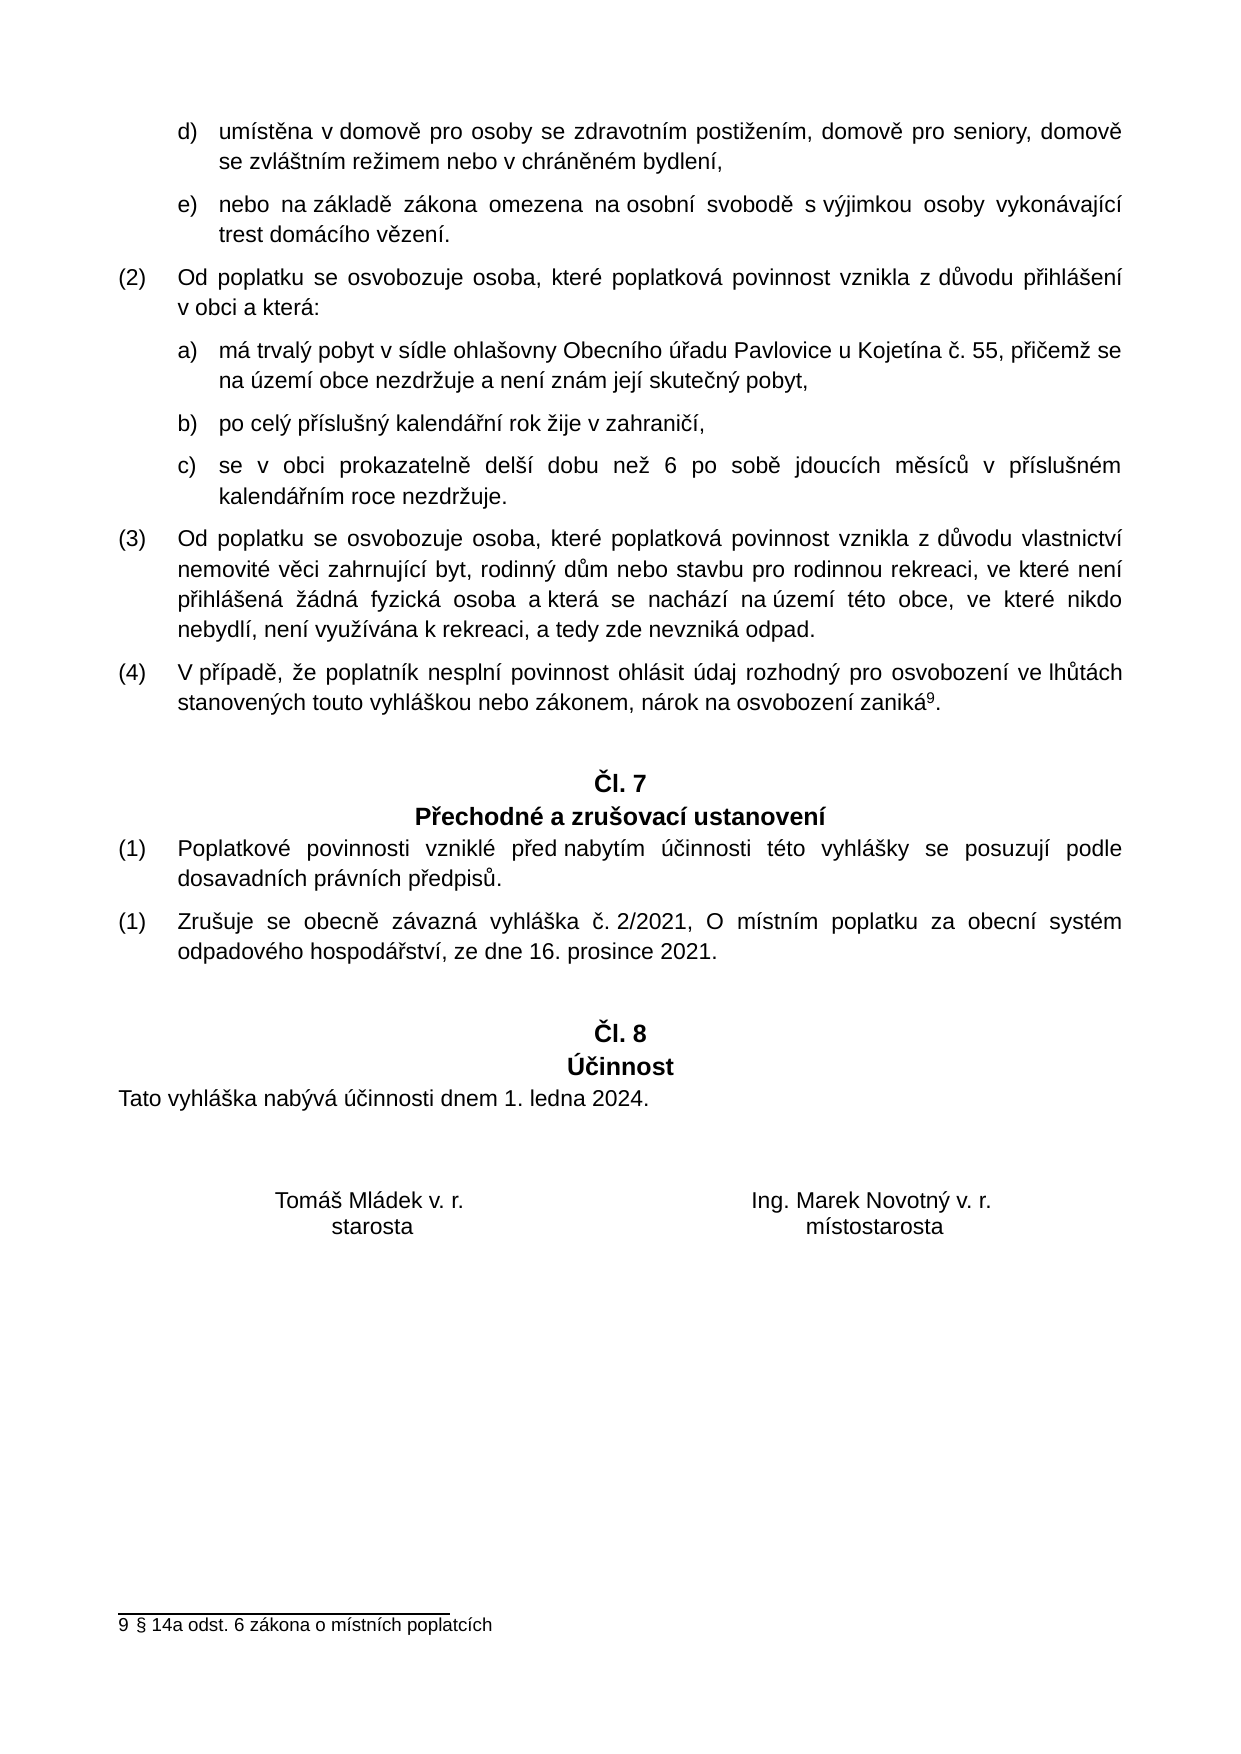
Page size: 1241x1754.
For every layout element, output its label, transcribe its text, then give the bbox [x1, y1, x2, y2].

list umístěna v domově pro osoby se zdravotním postižením, domově pro seniory, domově se zvláštním režimem nebo v chráněném bydlení, [177, 118, 1122, 175]
list Od poplatku se osvobozuje osoba, které poplatková povinnost vznikla z důvodu vlastnictví nemovité věci zahrnující byt, rodinný dům nebo stavbu pro rodinnou rekreaci, ve které není přihlášená žádná fyzická osoba a která se nachází na území této obce, ve které nikdo nebydlí, není využívána k rekreaci, a tedy zde nevzniká odpad. [118, 525, 1122, 642]
subtitle Čl. 8 Účinnost [118, 1018, 1122, 1080]
list § 14a odst. 6 zákona o místních poplatcích [118, 1614, 1122, 1635]
list Zrušuje se obecně závazná vyhláška č. 2/2021, O místním poplatku za obecní systém odpadového hospodářství, ze dne 16. prosince 2021. [118, 908, 1122, 965]
list po celý příslušný kalendářní rok žije v zahraničí, [177, 410, 1122, 436]
list Od poplatku se osvobozuje osoba, které poplatková povinnost vznikla z důvodu přihlášení v obci a která: [118, 264, 1122, 321]
list má trvalý pobyt v sídle ohlašovny Obecního úřadu Pavlovice u Kojetína č. 55, přičemž se na území obce nezdržuje a není znám její skutečný pobyt, [177, 337, 1122, 393]
list V případě, že poplatník nesplní povinnost ohlásit údaj rozhodný pro osvobození ve lhůtách stanovených touto vyhláškou nebo zákonem, nárok na osvobození zaniká. [118, 659, 1122, 715]
table_header Ing. Marek Novotný v. r. místostarosta [620, 1127, 1122, 1245]
table_header Tomáš Mládek v. r. starosta [118, 1127, 620, 1245]
table_cell [118, 1245, 620, 1363]
list se v obci prokazatelně delší dobu než 6 po sobě jdoucích měsíců v příslušném kalendářním roce nezdržuje. [177, 452, 1122, 509]
list Poplatkové povinnosti vzniklé před nabytím účinnosti této vyhlášky se posuzují podle dosavadních právních předpisů. [118, 835, 1122, 892]
table_cell [620, 1245, 1122, 1363]
subtitle Čl. 7 Přechodné a zrušovací ustanovení [118, 769, 1122, 831]
list nebo na základě zákona omezena na osobní svobodě s výjimkou osoby vykonávající trest domácího vězení. [177, 191, 1122, 248]
text Tato vyhláška nabývá účinnosti dnem 1. ledna 2024. [118, 1084, 1122, 1111]
